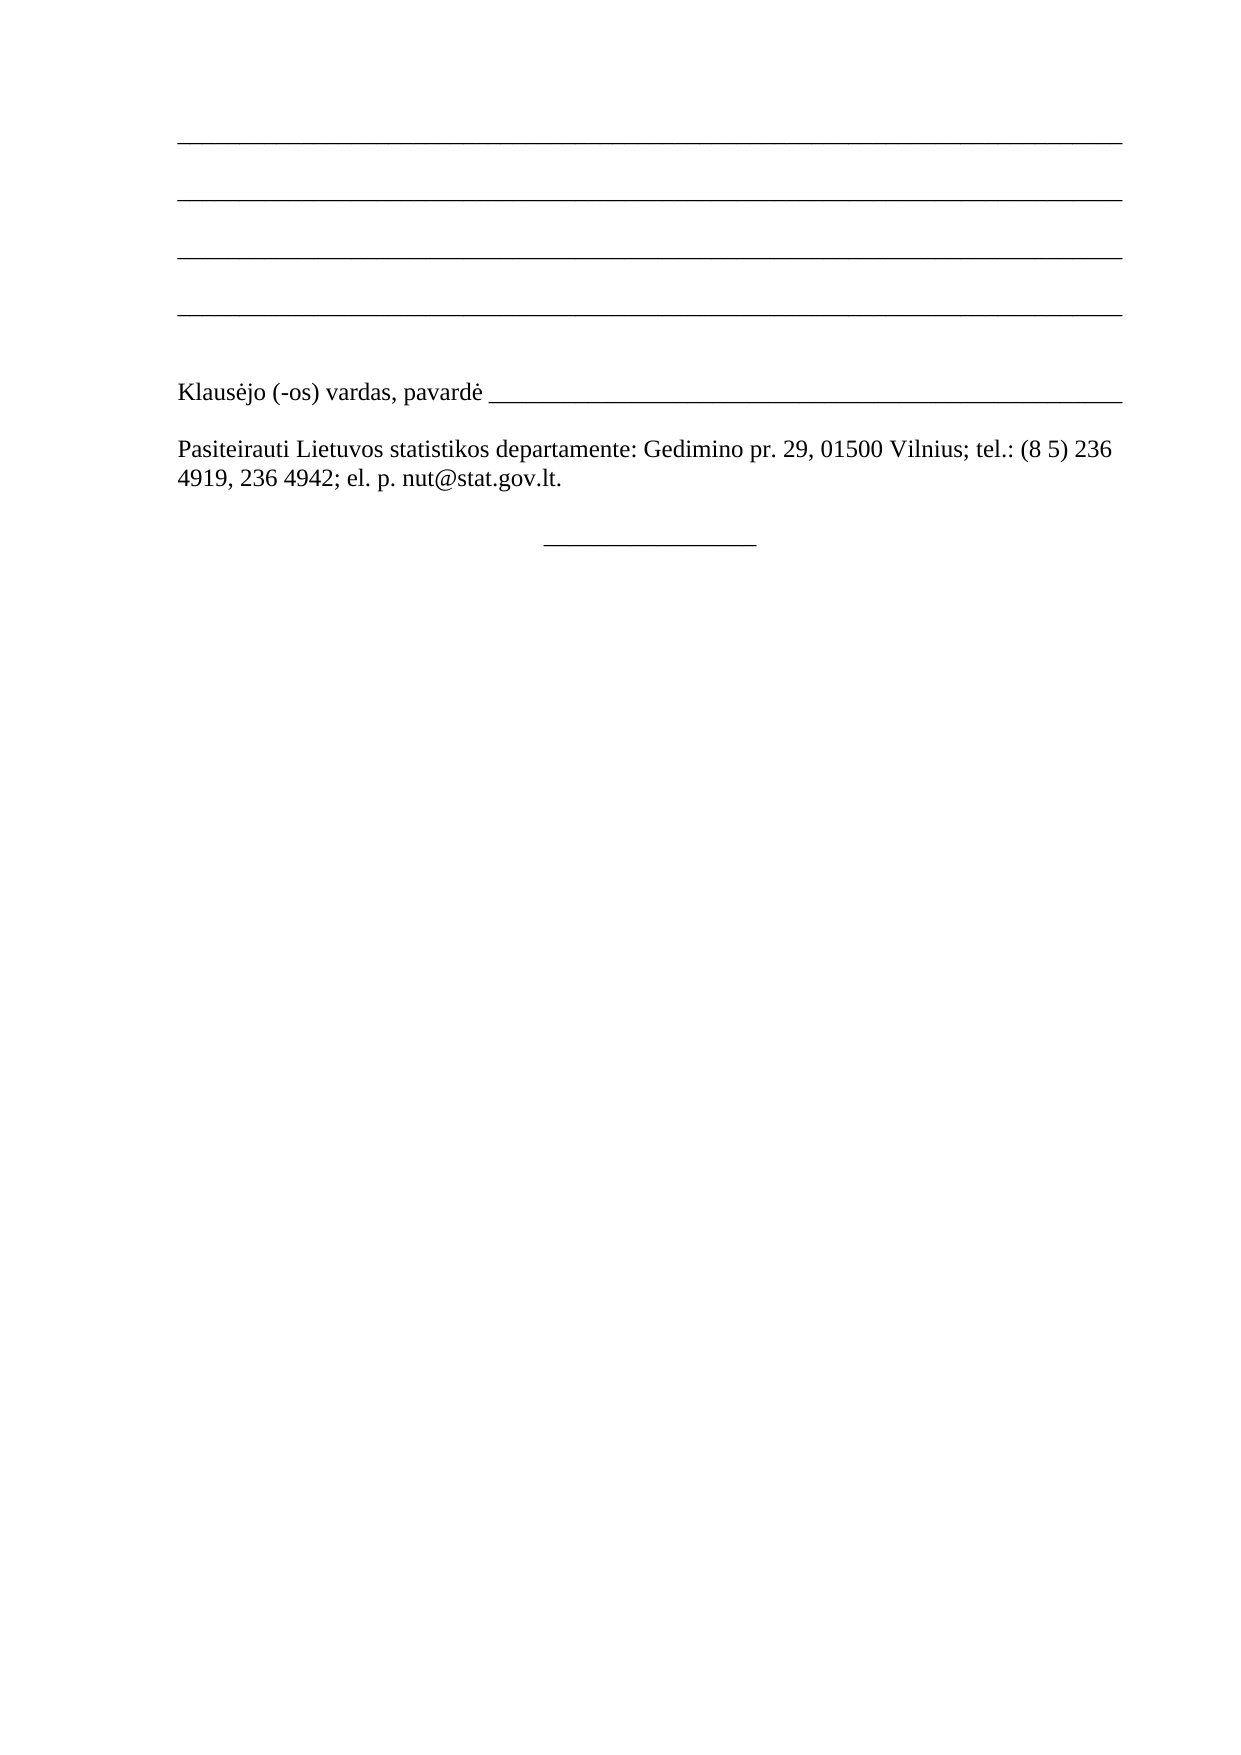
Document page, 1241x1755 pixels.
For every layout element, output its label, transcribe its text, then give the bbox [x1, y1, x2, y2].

text _ [177, 118, 1122, 143]
text _ [177, 233, 1122, 258]
text _ [177, 176, 1122, 200]
text Pasiteirauti Lietuvos statistikos departamente: Gedimino pr. 29, 01500 Vilnius; tel.: (8 5) 236 4919, 236 4942; el. p. nut@stat.gov.lt. [177, 434, 1122, 492]
text Klausėjo (-os) vardas, pavardė [177, 377, 1122, 406]
text _________________ [177, 521, 1122, 549]
text _ [177, 291, 1122, 315]
